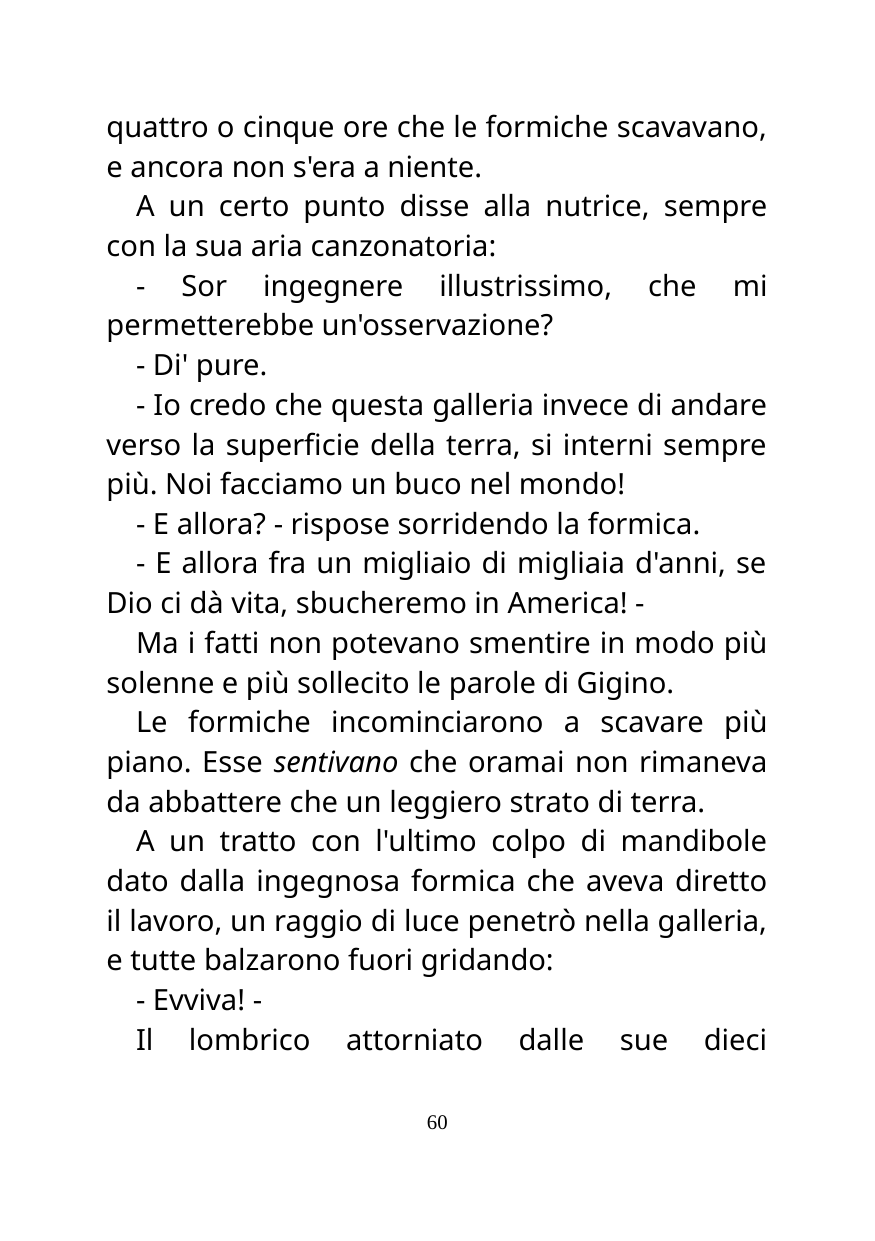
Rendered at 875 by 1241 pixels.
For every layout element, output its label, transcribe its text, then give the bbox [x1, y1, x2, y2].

text - E allora fra un migliaio di migliaia d'anni, se Dio ci dà vita, sbucheremo in America! - [106, 543, 768, 622]
text A un tratto con l'ultimo colpo di mandibole dato dalla ingegnosa formica che aveva diretto il lavoro, un raggio di luce penetrò nella galleria, e tutte balzarono fuori gridando: [106, 821, 768, 979]
text Ma i fatti non potevano smentire in modo più solenne e più sollecito le parole di Gigino. [106, 622, 768, 702]
text - Io credo che questa galleria invece di andare verso la superficie della terra, si interni sempre più. Noi facciamo un buco nel mondo! [106, 384, 768, 503]
text - Evviva! - [106, 979, 768, 1019]
text - E allora? - rispose sorridendo la formica. [106, 503, 768, 543]
text quattro o cinque ore che le formiche scavavano, e ancora non s'era a niente. [106, 106, 768, 186]
text - Sor ingegnere illustrissimo, che mi permetterebbe un'osservazione? [106, 265, 768, 344]
text - Di' pure. [106, 344, 768, 384]
text A un certo punto disse alla nutrice, sempre con la sua aria canzonatoria: [106, 186, 768, 265]
text Le formiche incominciarono a scavare più piano. Esse sentivano che oramai non rimaneva da abbattere che un leggiero strato di terra. [106, 702, 768, 821]
text Il lombrico attorniato dalle sue dieci [106, 1019, 768, 1059]
